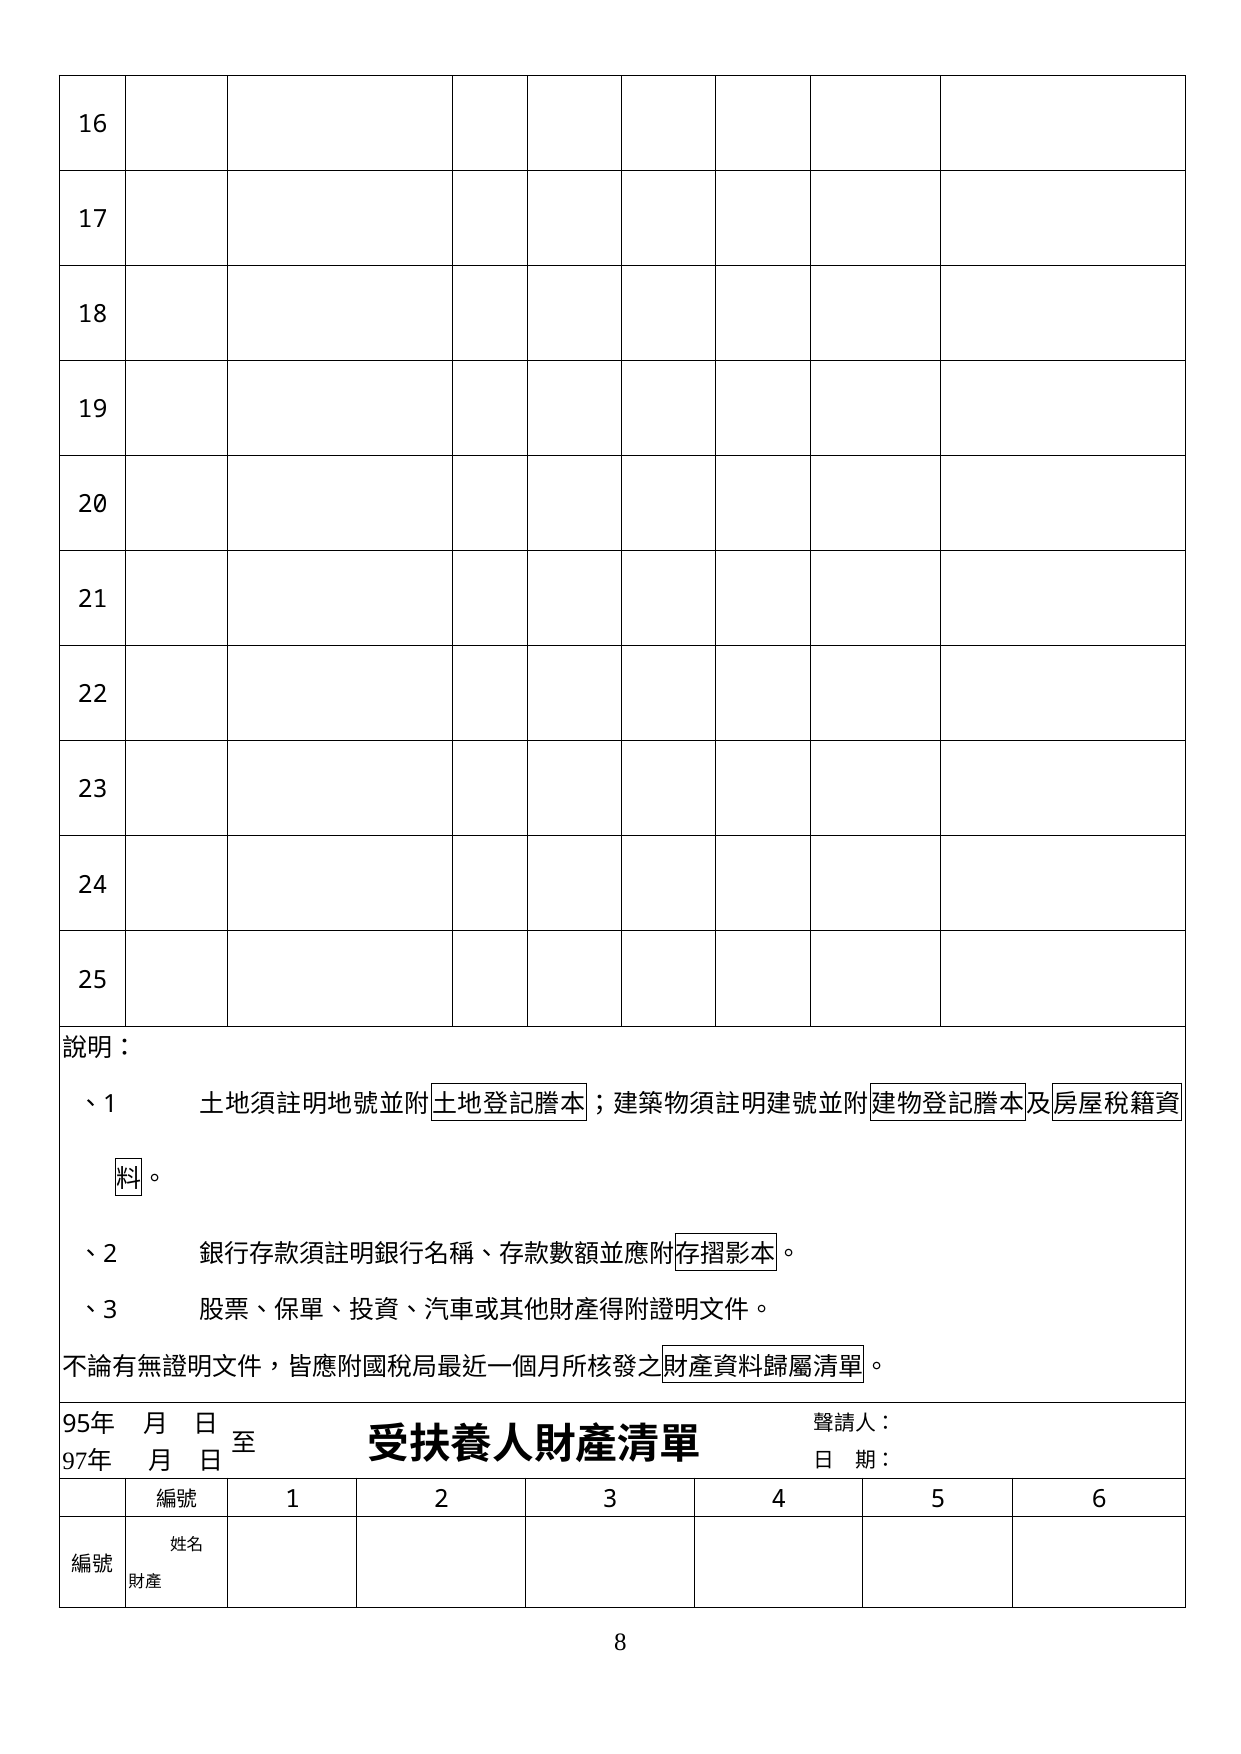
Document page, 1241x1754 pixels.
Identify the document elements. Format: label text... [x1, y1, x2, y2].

table_cell [941, 266, 1185, 360]
table_cell [716, 836, 810, 930]
table_cell [453, 171, 527, 265]
table_cell [622, 741, 715, 835]
table_cell [622, 361, 715, 455]
table_cell [528, 931, 621, 1026]
table_cell [716, 646, 810, 740]
table_cell [695, 1517, 862, 1607]
table_cell [126, 741, 227, 835]
table_cell [228, 741, 452, 835]
table_cell 1 [228, 1479, 356, 1516]
table_cell [126, 76, 227, 169]
table_cell [453, 76, 527, 169]
table_cell 25 [60, 931, 125, 1026]
table_cell [716, 76, 810, 169]
table_cell [228, 456, 452, 550]
table_cell [622, 646, 715, 740]
table_cell 月 日 月 日 [60, 1403, 228, 1478]
table_cell 姓名 財產 [126, 1517, 227, 1607]
table_cell [126, 171, 227, 265]
table_cell [1186, 455, 1190, 550]
table_cell 說明： 土地須註明地號並附土地登記謄本；建築物須註明建號並附建物登記謄本及房屋稅籍資料。 銀行存款須註明銀行名稱、存款數額並應附存摺影本。 股票、保單、投資、汽車或其他財產得附證明文件。 不論有無證明文件，皆應附國稅局最近一個月所核發之財產資料歸屬清單。 [60, 1027, 1185, 1402]
table_cell [1186, 1402, 1190, 1478]
table_cell [716, 551, 810, 645]
table_cell [528, 266, 621, 360]
table_cell [528, 646, 621, 740]
table_cell [1186, 265, 1190, 360]
table_cell [528, 551, 621, 645]
table_cell [1186, 930, 1190, 1026]
table_cell [941, 931, 1185, 1026]
table_cell [811, 76, 940, 169]
table_cell [811, 646, 940, 740]
table_cell [716, 741, 810, 835]
table_cell 22 [60, 646, 125, 740]
table_cell [528, 836, 621, 930]
table_cell [126, 361, 227, 455]
table_cell [453, 741, 527, 835]
table_cell [1186, 75, 1190, 169]
table_cell [528, 741, 621, 835]
table_cell 16 [60, 76, 125, 169]
table_cell [453, 646, 527, 740]
table_cell 24 [60, 836, 125, 930]
table_cell [126, 931, 227, 1026]
table_cell [1186, 1026, 1190, 1402]
table_cell [716, 361, 810, 455]
table_cell [1186, 170, 1190, 265]
table_cell 3 [526, 1479, 694, 1516]
table_cell [941, 361, 1185, 455]
table_cell 編號 [60, 1517, 125, 1607]
table_cell [811, 456, 940, 550]
table_cell [228, 266, 452, 360]
table_cell [941, 836, 1185, 930]
table_cell [941, 76, 1185, 169]
table_cell [622, 456, 715, 550]
table_cell 至 [228, 1403, 258, 1478]
table_cell [622, 931, 715, 1026]
table_cell [357, 1517, 525, 1607]
table_cell 17 [60, 171, 125, 265]
table_cell [453, 931, 527, 1026]
table_cell [622, 266, 715, 360]
table_cell 6 [1013, 1479, 1185, 1516]
table_cell [60, 1479, 125, 1516]
table_cell [941, 456, 1185, 550]
table_cell [228, 1517, 356, 1607]
table_cell [453, 836, 527, 930]
table_cell 5 [863, 1479, 1012, 1516]
table_cell [228, 171, 452, 265]
table_cell 19 [60, 361, 125, 455]
table_cell [941, 741, 1185, 835]
table_cell [1013, 1517, 1185, 1607]
table_cell [228, 646, 452, 740]
table_cell [228, 361, 452, 455]
table_cell 4 [695, 1479, 862, 1516]
table_cell [622, 836, 715, 930]
table_cell [126, 456, 227, 550]
table_cell 20 [60, 456, 125, 550]
table_cell [622, 76, 715, 169]
table_cell [453, 361, 527, 455]
table_cell [716, 171, 810, 265]
table_cell [528, 76, 621, 169]
table_cell [1186, 835, 1190, 930]
table_cell [863, 1517, 1012, 1607]
table_cell [811, 551, 940, 645]
table_cell 18 [60, 266, 125, 360]
table_cell [811, 931, 940, 1026]
table_cell [126, 836, 227, 930]
table_cell 編號 [126, 1479, 227, 1516]
table_cell [228, 931, 452, 1026]
table_cell [811, 361, 940, 455]
table_cell [453, 266, 527, 360]
table_cell [716, 931, 810, 1026]
table_cell [622, 171, 715, 265]
table_cell [811, 171, 940, 265]
table_cell 2 [357, 1479, 525, 1516]
table_cell [811, 266, 940, 360]
table_cell [1186, 740, 1190, 835]
table_cell [126, 266, 227, 360]
table_cell [528, 456, 621, 550]
table_cell [941, 551, 1185, 645]
table_cell [941, 171, 1185, 265]
table_cell [526, 1517, 694, 1607]
table_cell [941, 646, 1185, 740]
table_cell [228, 76, 452, 169]
table_cell [126, 551, 227, 645]
table_cell [528, 361, 621, 455]
table_cell [716, 456, 810, 550]
table_cell [1186, 1478, 1190, 1516]
table_cell [228, 836, 452, 930]
table_cell [528, 171, 621, 265]
table_cell 21 [60, 551, 125, 645]
table_cell [1186, 645, 1190, 740]
table_cell [453, 456, 527, 550]
table_cell 聲請人： 日 期： [810, 1403, 1185, 1478]
table_cell [126, 646, 227, 740]
table_cell [622, 551, 715, 645]
table_cell [811, 836, 940, 930]
table_cell [1186, 1516, 1190, 1607]
table_cell 23 [60, 741, 125, 835]
table_cell 受扶養人財產清單 [258, 1403, 810, 1478]
table_cell [228, 551, 452, 645]
table_cell [1186, 360, 1190, 455]
table_cell [716, 266, 810, 360]
table_cell [1186, 550, 1190, 645]
table_cell [453, 551, 527, 645]
table_cell [811, 741, 940, 835]
